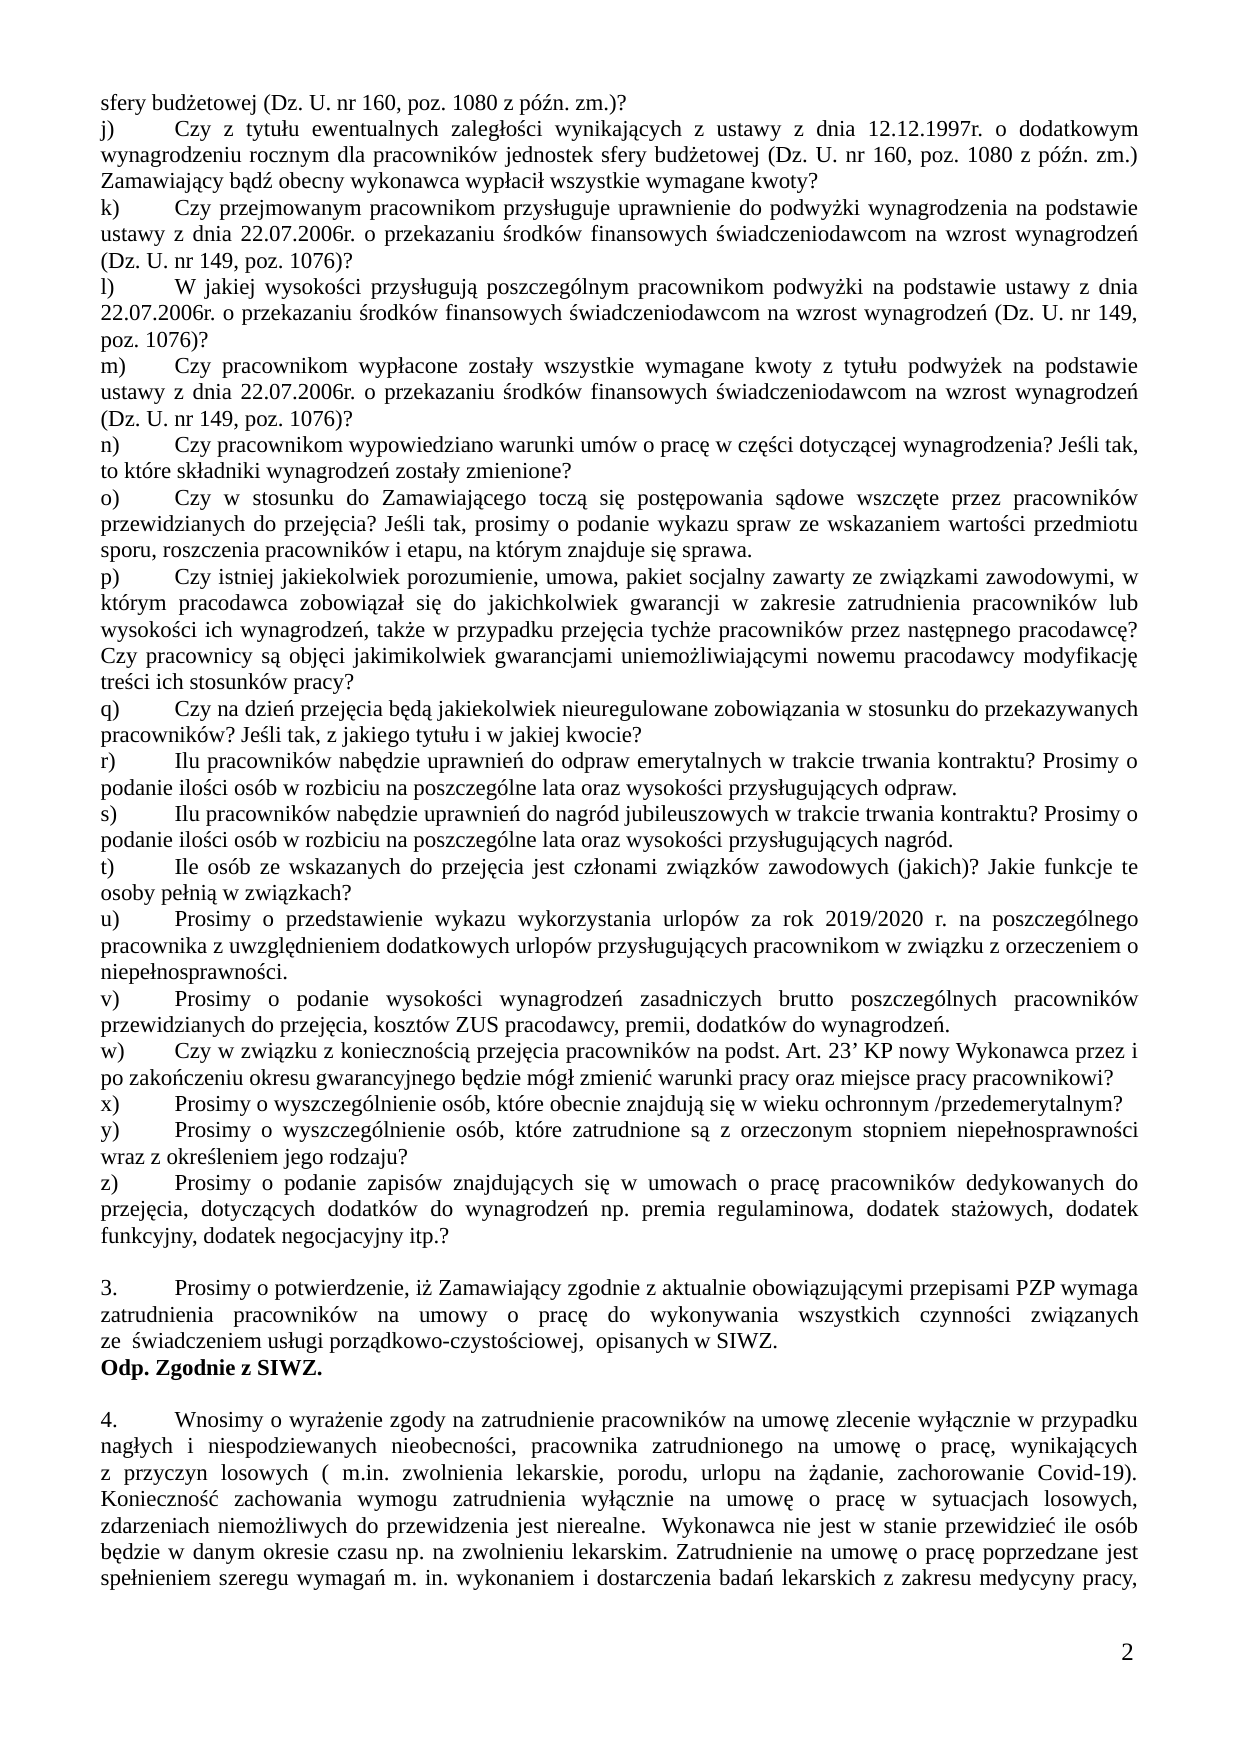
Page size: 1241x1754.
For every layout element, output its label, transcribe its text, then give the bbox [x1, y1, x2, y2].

text 4. Wnosimy o wyrażenie zgody na zatrudnienie pracowników na umowę zlecenie wyłącznie w przypadku nagłych i niespodziewanych nieobecności, pracownika zatrudnionego na umowę o pracę, wynikających z przyczyn losowych ( m.in. zwolnienia lekarskie, porodu, urlopu na żądanie, zachorowanie Covid-19). Konieczność zachowania wymogu zatrudnienia wyłącznie na umowę o pracę w sytuacjach losowych, zdarzeniach niemożliwych do przewidzenia jest nierealne. Wykonawca nie jest w stanie przewidzieć ile osób będzie w danym okresie czasu np. na zwolnieniu lekarskim. Zatrudnienie na umowę o pracę poprzedzane jest spełnieniem szeregu wymagań m. in. wykonaniem i dostarczenia badań lekarskich z zakresu medycyny pracy, [100, 1406, 1140, 1591]
text v) Prosimy o podanie wysokości wynagrodzeń zasadniczych brutto poszczególnych pracowników przewidzianych do przejęcia, kosztów ZUS pracodawcy, premii, dodatków do wynagrodzeń. [100, 984, 1140, 1037]
text x) Prosimy o wyszczególnienie osób, które obecnie znajdują się w wieku ochronnym /przedemerytalnym? [100, 1090, 1140, 1116]
text 3. Prosimy o potwierdzenie, iż Zamawiający zgodnie z aktualnie obowiązującymi przepisami PZP wymaga zatrudnienia pracowników na umowy o pracę do wykonywania wszystkich czynności związanych ze świadczeniem usługi porządkowo-czystościowej, opisanych w SIWZ. [100, 1274, 1140, 1353]
text u) Prosimy o przedstawienie wykazu wykorzystania urlopów za rok 2019/2020 r. na poszczególnego pracownika z uwzględnieniem dodatkowych urlopów przysługujących pracownikom w związku z orzeczeniem o niepełnosprawności. [100, 906, 1140, 984]
text p) Czy istniej jakiekolwiek porozumienie, umowa, pakiet socjalny zawarty ze związkami zawodowymi, w którym pracodawca zobowiązał się do jakichkolwiek gwarancji w zakresie zatrudnienia pracowników lub wysokości ich wynagrodzeń, także w przypadku przejęcia tychże pracowników przez następnego pracodawcę? Czy pracownicy są objęci jakimikolwiek gwarancjami uniemożliwiającymi nowemu pracodawcy modyfikację treści ich stosunków pracy? [100, 563, 1140, 695]
text o) Czy w stosunku do Zamawiającego toczą się postępowania sądowe wszczęte przez pracowników przewidzianych do przejęcia? Jeśli tak, prosimy o podanie wykazu spraw ze wskazaniem wartości przedmiotu sporu, roszczenia pracowników i etapu, na którym znajduje się sprawa. [100, 484, 1140, 563]
text j) Czy z tytułu ewentualnych zaległości wynikających z ustawy z dnia 12.12.1997r. o dodatkowym wynagrodzeniu rocznym dla pracowników jednostek sfery budżetowej (Dz. U. nr 160, poz. 1080 z późn. zm.) Zamawiający bądź obecny wykonawca wypłacił wszystkie wymagane kwoty? [100, 115, 1140, 194]
text t) Ile osób ze wskazanych do przejęcia jest członami związków zawodowych (jakich)? Jakie funkcje te osoby pełnią w związkach? [100, 853, 1140, 906]
text k) Czy przejmowanym pracownikom przysługuje uprawnienie do podwyżki wynagrodzenia na podstawie ustawy z dnia 22.07.2006r. o przekazaniu środków finansowych świadczeniodawcom na wzrost wynagrodzeń (Dz. U. nr 149, poz. 1076)? [100, 194, 1140, 273]
text l) W jakiej wysokości przysługują poszczególnym pracownikom podwyżki na podstawie ustawy z dnia 22.07.2006r. o przekazaniu środków finansowych świadczeniodawcom na wzrost wynagrodzeń (Dz. U. nr 149, poz. 1076)? [100, 273, 1140, 352]
text s) Ilu pracowników nabędzie uprawnień do nagród jubileuszowych w trakcie trwania kontraktu? Prosimy o podanie ilości osób w rozbiciu na poszczególne lata oraz wysokości przysługujących nagród. [100, 800, 1140, 853]
text w) Czy w związku z koniecznością przejęcia pracowników na podst. Art. 23’ KP nowy Wykonawca przez i po zakończeniu okresu gwarancyjnego będzie mógł zmienić warunki pracy oraz miejsce pracy pracownikowi? [100, 1037, 1140, 1090]
text sfery budżetowej (Dz. U. nr 160, poz. 1080 z późn. zm.)? [100, 88, 1140, 115]
text r) Ilu pracowników nabędzie uprawnień do odpraw emerytalnych w trakcie trwania kontraktu? Prosimy o podanie ilości osób w rozbiciu na poszczególne lata oraz wysokości przysługujących odpraw. [100, 747, 1140, 800]
text q) Czy na dzień przejęcia będą jakiekolwiek nieuregulowane zobowiązania w stosunku do przekazywanych pracowników? Jeśli tak, z jakiego tytułu i w jakiej kwocie? [100, 695, 1140, 747]
text n) Czy pracownikom wypowiedziano warunki umów o pracę w części dotyczącej wynagrodzenia? Jeśli tak, to które składniki wynagrodzeń zostały zmienione? [100, 431, 1140, 484]
text Odp. Zgodnie z SIWZ. [100, 1353, 1140, 1380]
text y) Prosimy o wyszczególnienie osób, które zatrudnione są z orzeczonym stopniem niepełnosprawności wraz z określeniem jego rodzaju? [100, 1116, 1140, 1169]
text m) Czy pracownikom wypłacone zostały wszystkie wymagane kwoty z tytułu podwyżek na podstawie ustawy z dnia 22.07.2006r. o przekazaniu środków finansowych świadczeniodawcom na wzrost wynagrodzeń (Dz. U. nr 149, poz. 1076)? [100, 352, 1140, 431]
text z) Prosimy o podanie zapisów znajdujących się w umowach o pracę pracowników dedykowanych do przejęcia, dotyczących dodatków do wynagrodzeń np. premia regulaminowa, dodatek stażowych, dodatek funkcyjny, dodatek negocjacyjny itp.? [100, 1169, 1140, 1248]
